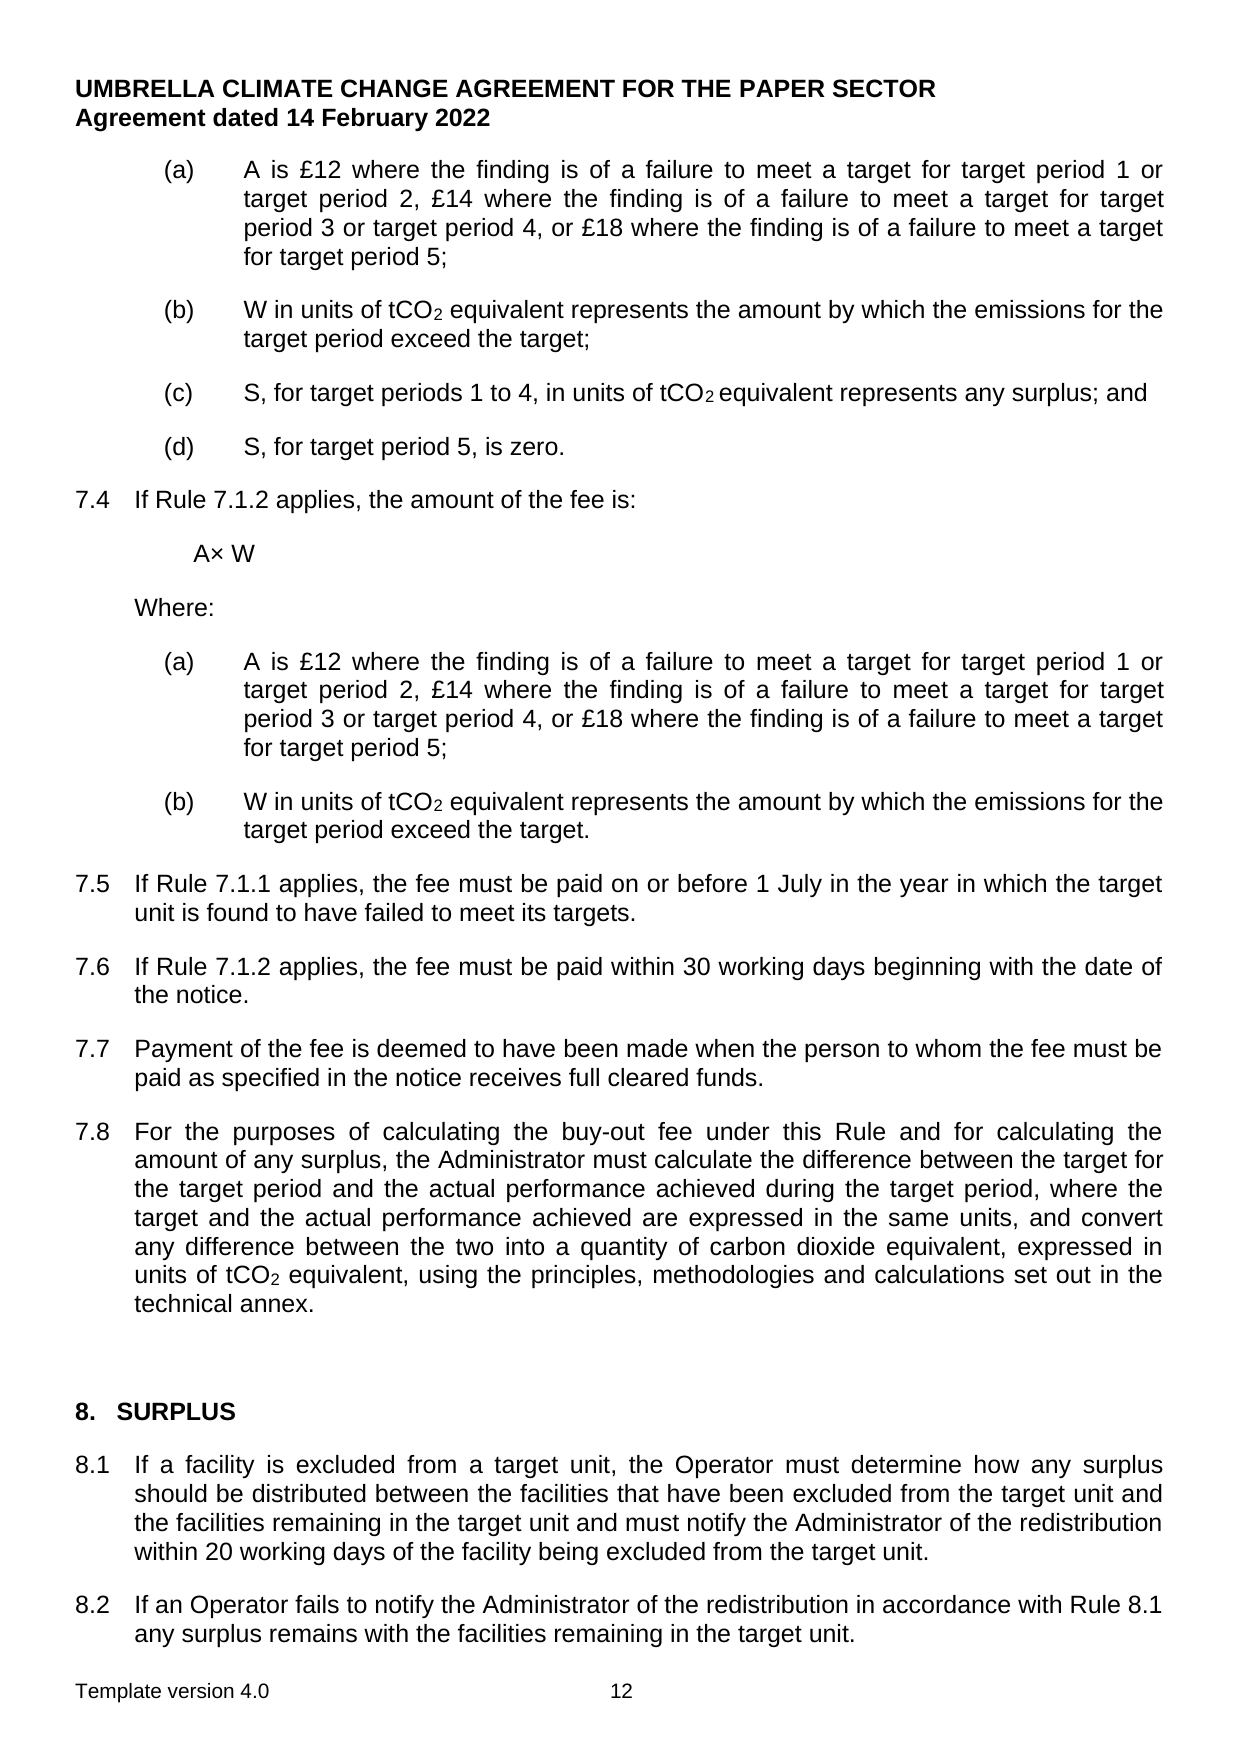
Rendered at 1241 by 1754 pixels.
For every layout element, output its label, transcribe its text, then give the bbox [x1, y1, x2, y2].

list Payment of the fee is deemed to have been made when the person to whom the fee must be paid as specified in the notice receives full cleared funds. [75, 1034, 1165, 1091]
list W in units of tCO2 equivalent represents the amount by which the emissions for the target period exceed the target; [164, 295, 1165, 353]
list W in units of tCO2 equivalent represents the amount by which the emissions for the target period exceed the target. [164, 786, 1165, 844]
text A× W [134, 539, 1165, 568]
list If Rule 7.1.2 applies, the fee must be paid within 30 working days beginning with the date of the notice. [75, 951, 1165, 1009]
list A is £12 where the finding is of a failure to meet a target for target period 1 or target period 2, £14 where the finding is of a failure to meet a target for target period 3 or target period 4, or £18 where the finding is of a failure to meet a target for target period 5; [164, 646, 1165, 761]
list A is £12 where the finding is of a failure to meet a target for target period 1 or target period 2, £14 where the finding is of a failure to meet a target for target period 3 or target period 4, or £18 where the finding is of a failure to meet a target for target period 5; [164, 155, 1165, 270]
list If Rule 7.1.2 applies, the amount of the fee is: [75, 485, 1165, 514]
list If Rule 7.1.1 applies, the fee must be paid on or before 1 July in the year in which the target unit is found to have failed to meet its targets. [75, 869, 1165, 926]
text Where: [134, 593, 1165, 621]
list SURPLUS [75, 1396, 1165, 1425]
list S, for target period 5, is zero. [164, 431, 1165, 460]
list If a facility is excluded from a target unit, the Operator must determine how any surplus should be distributed between the facilities that have been excluded from the target unit and the facilities remaining in the target unit and must notify the Administrator of the redistribution within 20 working days of the facility being excluded from the target unit. [75, 1450, 1165, 1565]
list S, for target periods 1 to 4, in units of tCO2 equivalent represents any surplus; and [164, 378, 1165, 406]
list For the purposes of calculating the buy-out fee under this Rule and for calculating the amount of any surplus, the Administrator must calculate the difference between the target for the target period and the actual performance achieved during the target period, where the target and the actual performance achieved are expressed in the same units, and convert any difference between the two into a quantity of carbon dioxide equivalent, expressed in units of tCO2 equivalent, using the principles, methodologies and calculations set out in the technical annex. [75, 1116, 1165, 1318]
list If an Operator fails to notify the Administrator of the redistribution in accordance with Rule 8.1 any surplus remains with the facilities remaining in the target unit. [75, 1590, 1165, 1648]
